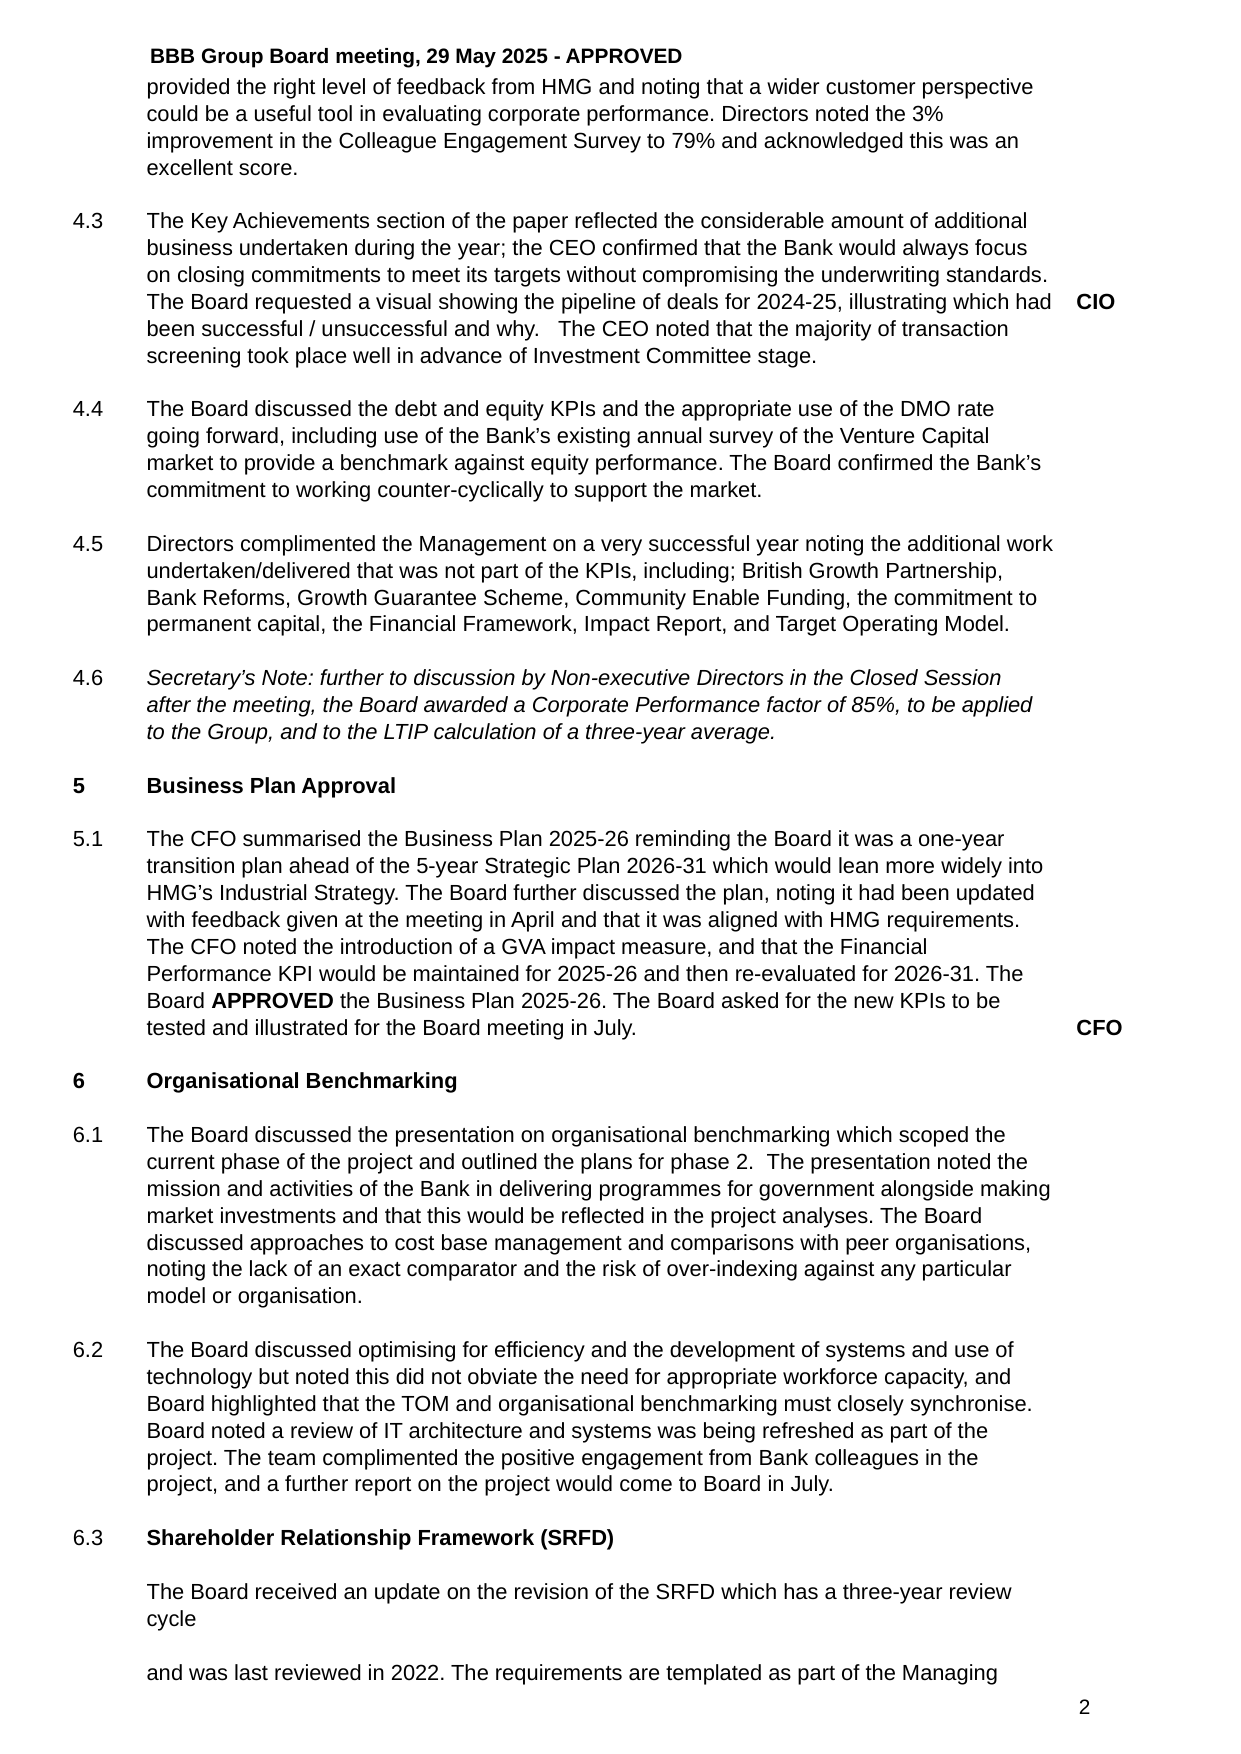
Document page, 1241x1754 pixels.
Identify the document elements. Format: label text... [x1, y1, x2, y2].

table_cell [61, 638, 135, 665]
table_cell 4.4 [61, 396, 135, 504]
table_cell [1065, 504, 1198, 531]
table_cell [61, 504, 135, 531]
table_cell [61, 370, 135, 396]
table_cell [61, 800, 135, 826]
table_cell [1065, 531, 1198, 638]
table_cell 5.1 [61, 826, 135, 1041]
table_cell [135, 1310, 1065, 1337]
table_cell [61, 74, 135, 208]
table_cell Secretary’s Note: further to discussion by Non-executive Directors in the Closed Session after the meeting, the Board awarded a Corporate Performance factor of 85%, to be applied to the Group, and to the LTIP calculation of a three-year average. [135, 665, 1065, 746]
table_cell 6 [61, 1068, 135, 1095]
table_cell [1065, 1068, 1198, 1095]
table_cell [1065, 746, 1198, 773]
table_cell [135, 370, 1065, 396]
table_cell [61, 1579, 135, 1685]
table_cell The Board discussed optimising for efficiency and the development of systems and use of technology but noted this did not obviate the need for appropriate workforce capacity, and Board highlighted that the TOM and organisational benchmarking must closely synchronise. Board noted a review of IT architecture and systems was being refreshed as part of the project. The team complimented the positive engagement from Bank colleagues in the project, and a further report on the project would come to Board in July. [135, 1337, 1065, 1498]
table_cell 4.5 [61, 531, 135, 638]
table_cell [61, 1310, 135, 1337]
table_cell The Board received an update on the revision of the SRFD which has a three-year review cycle and was last reviewed in 2022. The requirements are templated as part of the Managing [135, 1579, 1065, 1685]
table_cell 4.3 [61, 208, 135, 369]
table_cell provided the right level of feedback from HMG and noting that a wider customer perspective could be a useful tool in evaluating corporate performance. Directors noted the 3% improvement in the Colleague Engagement Survey to 79% and acknowledged this was an excellent score. [135, 74, 1065, 208]
table_cell [135, 504, 1065, 531]
table_cell Shareholder Relationship Framework (SRFD) [135, 1525, 1065, 1579]
table_cell [1065, 665, 1198, 746]
table_cell The Key Achievements section of the paper reflected the considerable amount of additional business undertaken during the year; the CEO confirmed that the Bank would always focus on closing commitments to meet its targets without compromising the underwriting standards. The Board requested a visual showing the pipeline of deals for 2024-25, illustrating which had been successful / unsuccessful and why. The CEO noted that the majority of transaction screening took place well in advance of Investment Committee stage. [135, 208, 1065, 369]
table_cell [61, 1498, 135, 1525]
table_cell The CFO summarised the Business Plan 2025-26 reminding the Board it was a one-year transition plan ahead of the 5-year Strategic Plan 2026-31 which would lean more widely into HMG’s Industrial Strategy. The Board further discussed the plan, noting it had been updated with feedback given at the meeting in April and that it was aligned with HMG requirements. The CFO noted the introduction of a GVA impact measure, and that the Financial Performance KPI would be maintained for 2025-26 and then re-evaluated for 2026-31. The Board APPROVED the Business Plan 2025-26. The Board asked for the new KPIs to be tested and illustrated for the Board meeting in July. [135, 826, 1065, 1041]
table_cell Business Plan Approval [135, 773, 1065, 799]
table_cell Directors complimented the Management on a very successful year noting the additional work undertaken/delivered that was not part of the KPIs, including; British Growth Partnership, Bank Reforms, Growth Guarantee Scheme, Community Enable Funding, the commitment to permanent capital, the Financial Framework, Impact Report, and Target Operating Model. [135, 531, 1065, 638]
table_cell CIO [1065, 208, 1198, 369]
table_cell [135, 746, 1065, 773]
table_cell 5 [61, 773, 135, 799]
table_cell [61, 1095, 135, 1122]
table_cell The Board discussed the debt and equity KPIs and the appropriate use of the DMO rate going forward, including use of the Bank’s existing annual survey of the Venture Capital market to provide a benchmark against equity performance. The Board confirmed the Bank’s commitment to working counter-cyclically to support the market. [135, 396, 1065, 504]
table_cell [1065, 1122, 1198, 1310]
table_cell [1065, 773, 1198, 799]
table_cell [1065, 1095, 1198, 1122]
table_cell 6.2 [61, 1337, 135, 1498]
table_cell 6.1 [61, 1122, 135, 1310]
table_cell [61, 746, 135, 773]
table_cell [135, 1041, 1065, 1068]
table_cell [1065, 1337, 1198, 1498]
table_cell [1065, 1310, 1198, 1337]
table_cell [135, 800, 1065, 826]
table_cell [1065, 1041, 1198, 1068]
table_cell [1065, 74, 1198, 208]
table_cell [135, 638, 1065, 665]
table_cell [1065, 370, 1198, 396]
table_cell [135, 1095, 1065, 1122]
table_cell [1065, 1525, 1198, 1579]
table_cell [1065, 396, 1198, 504]
table_cell [61, 1041, 135, 1068]
table_cell [1065, 638, 1198, 665]
table_cell 6.3 [61, 1525, 135, 1579]
table_cell [1065, 1498, 1198, 1525]
table_cell CFO [1065, 826, 1198, 1041]
table_cell [135, 1498, 1065, 1525]
table_cell Organisational Benchmarking [135, 1068, 1065, 1095]
table_cell The Board discussed the presentation on organisational benchmarking which scoped the current phase of the project and outlined the plans for phase 2. The presentation noted the mission and activities of the Bank in delivering programmes for government alongside making market investments and that this would be reflected in the project analyses. The Board discussed approaches to cost base management and comparisons with peer organisations, noting the lack of an exact comparator and the risk of over-indexing against any particular model or organisation. [135, 1122, 1065, 1310]
table_cell [1065, 800, 1198, 826]
table_cell 4.6 [61, 665, 135, 746]
table_cell [1065, 1579, 1198, 1685]
